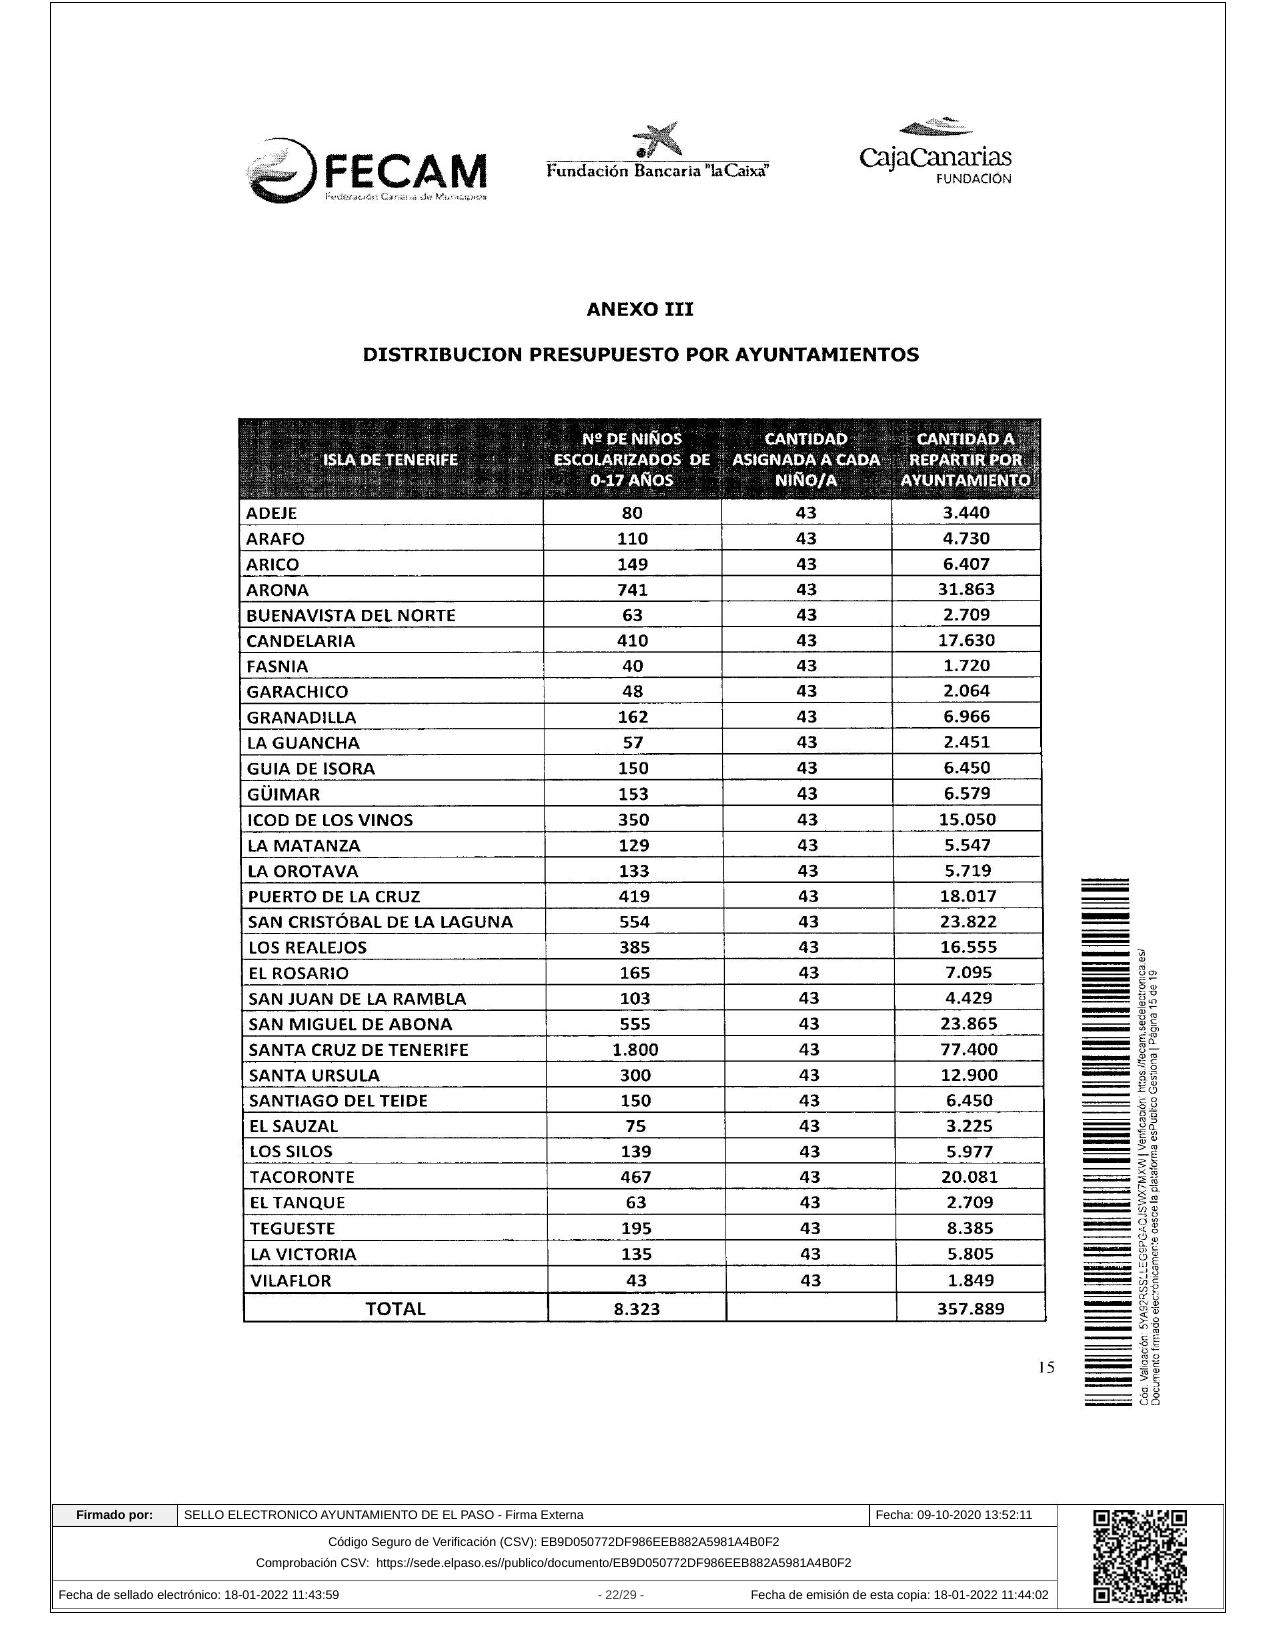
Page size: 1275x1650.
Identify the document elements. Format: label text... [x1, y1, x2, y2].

text Fecha de emisión de esta copia: 18-01-2022 11:44:02 [751, 1588, 1075, 1602]
text Comprobación CSV: https://sede.elpaso.es//publico/documento/EB9D050772DF986EEB882A5981A4B0F2 [256, 1556, 878, 1570]
text - 22/29 - [598, 1589, 663, 1603]
text Código Seguro de Verificación (CSV): EB9D050772DF986EEB882A5981A4B0F2 [328, 1536, 878, 1549]
text SELLO ELECTRONICO AYUNTAMIENTO DE EL PASO - Firma Externa [184, 1508, 613, 1522]
text Firmado por: [76, 1508, 172, 1522]
text Fecha: 09-10-2020 13:52:11 [876, 1508, 1057, 1522]
picture [51, 3, 1225, 1612]
text Fecha de sellado electrónico: 18-01-2022 11:43:59 [58, 1588, 365, 1602]
